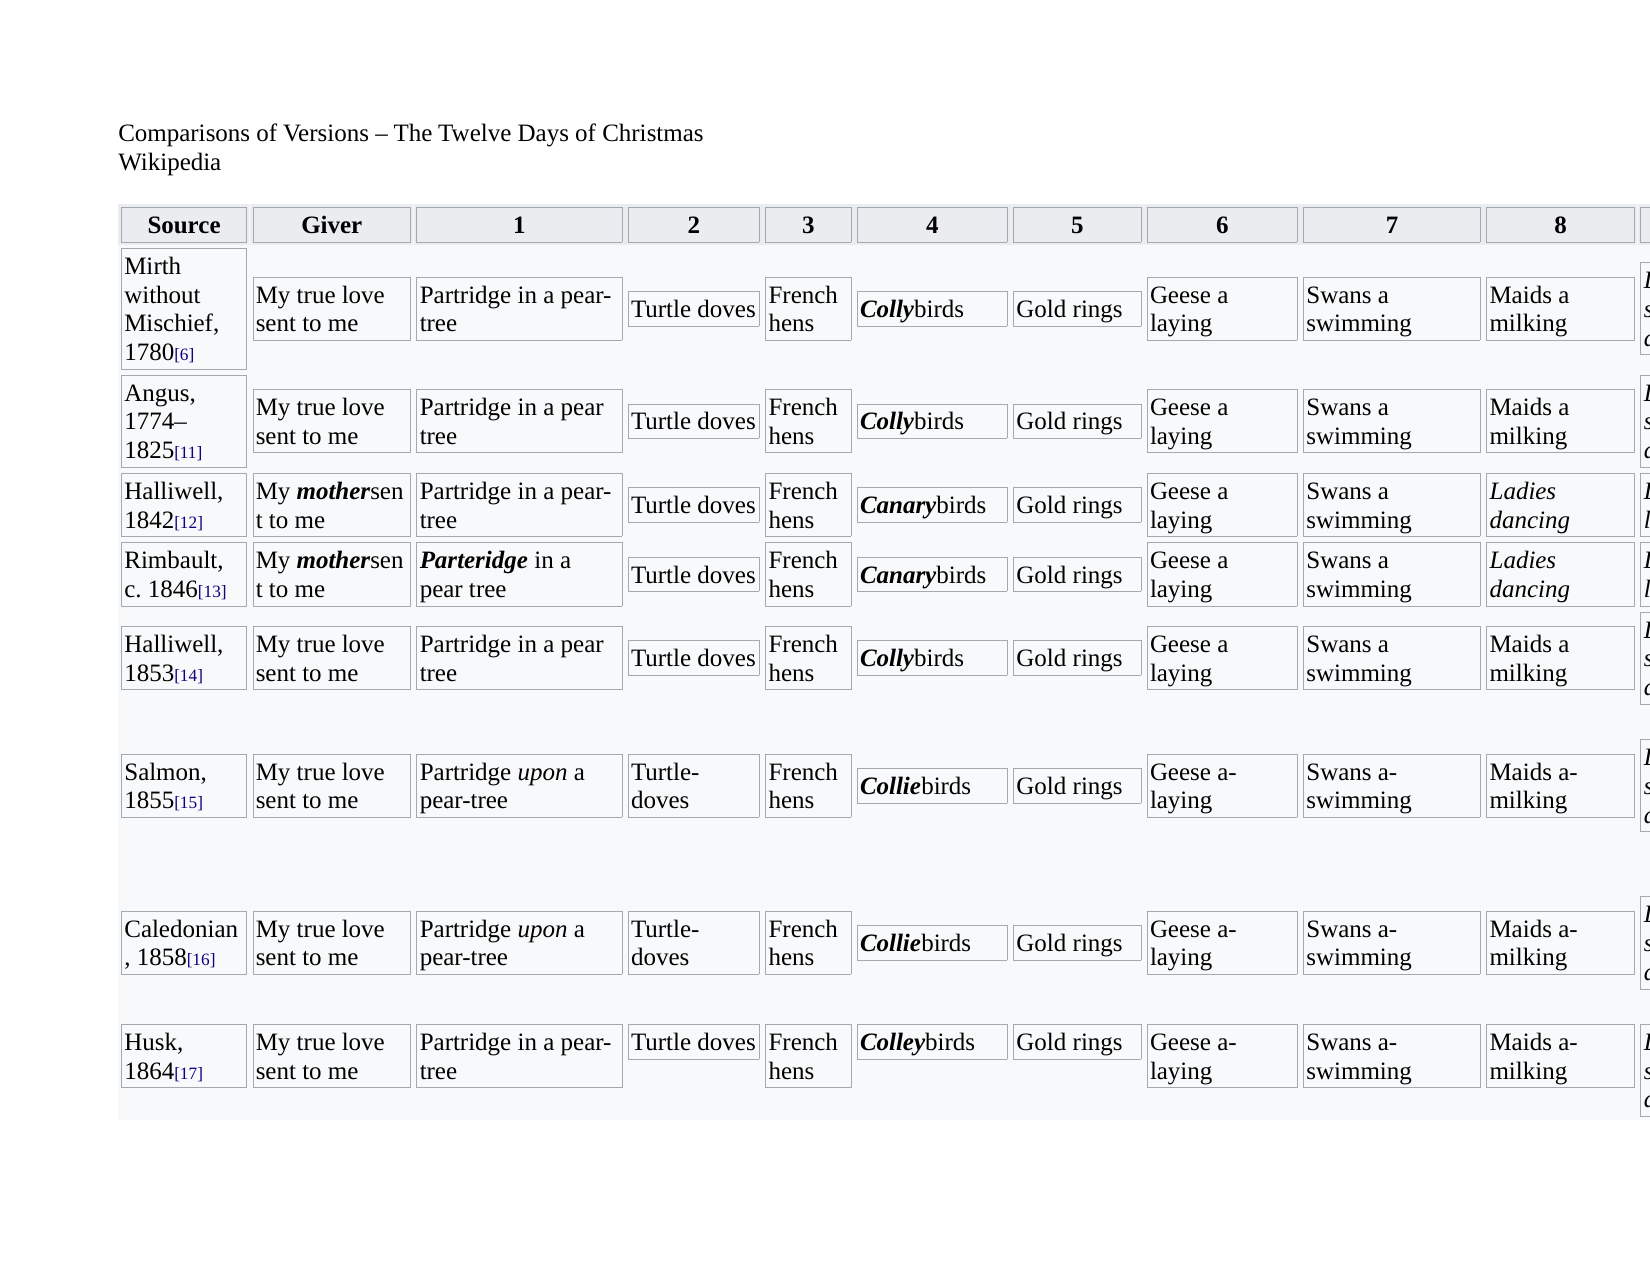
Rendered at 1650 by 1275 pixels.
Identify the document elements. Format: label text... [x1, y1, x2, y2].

table_header 9 [1641, 208, 1650, 242]
table_cell Geese a-laying [1144, 864, 1300, 1021]
table_cell Canarybirds [854, 539, 1010, 609]
table_cell Lords a leaping [1641, 543, 1650, 606]
table_cell Turtle doves [625, 539, 762, 609]
table_cell My true love sent to me [250, 707, 413, 864]
table_cell Colleybirds [854, 1021, 1010, 1120]
table_header 3 [762, 204, 854, 245]
table_cell Turtle doves [625, 1021, 762, 1120]
table_cell Partridge in a pear-tree [414, 470, 625, 539]
table_cell Salmon, 1855[15] [118, 707, 249, 864]
table_header 2 [625, 204, 762, 245]
table_cell Geese a laying [1144, 245, 1300, 372]
table_cell Gold rings [1010, 1021, 1144, 1120]
table_cell Collybirds [854, 609, 1010, 707]
table_cell Geese a laying [1144, 372, 1300, 470]
table_cell Geese a laying [1144, 609, 1300, 707]
table_cell Gold rings [1010, 539, 1144, 609]
table_cell French hens [762, 539, 854, 609]
table_cell Maids a-milking [1483, 707, 1637, 864]
table_header 9 [1638, 204, 1650, 245]
table_header 4 [854, 204, 1010, 245]
table_cell Drummers drumming [1638, 245, 1650, 372]
table_cell Halliwell, 1853[14] [118, 609, 249, 707]
table_cell Gold rings [1010, 609, 1144, 707]
table_cell Lords a leaping [1641, 474, 1650, 536]
table_cell My true love sent to me [250, 372, 413, 470]
table_cell Colliebirds [854, 707, 1010, 864]
table_cell Halliwell, 1842[12] [118, 470, 249, 539]
table_cell Swans a swimming [1300, 609, 1483, 707]
table_header 6 [1144, 204, 1300, 245]
table_cell Turtle doves [625, 372, 762, 470]
table_cell Maids a milking [1483, 609, 1637, 707]
table_cell French hens [762, 372, 854, 470]
table_header Giver [250, 204, 413, 245]
table_header 5 [1010, 204, 1144, 245]
table_cell Partridge upon a pear-tree [414, 864, 625, 1021]
table_cell Swans a swimming [1300, 470, 1483, 539]
table_cell Partridge in a pear tree [414, 372, 625, 470]
table_cell Gold rings [1010, 864, 1144, 1021]
table_cell Ladies dancing [1483, 539, 1637, 609]
table_cell Gold rings [1010, 372, 1144, 470]
table_cell Turtle doves [625, 470, 762, 539]
table_cell French hens [762, 1021, 854, 1120]
table_cell My true love sent to me [250, 864, 413, 1021]
table_cell Geese a-laying [1144, 1021, 1300, 1120]
table_cell Swans a-swimming [1300, 707, 1483, 864]
table_cell Lords a leaping [1638, 470, 1650, 539]
table_cell Partridge in a pear tree [414, 609, 625, 707]
table_cell My mothersent to me [250, 539, 413, 609]
table_cell Collybirds [854, 372, 1010, 470]
table_cell Turtle-doves [625, 864, 762, 1021]
table_cell Swans a swimming [1300, 372, 1483, 470]
table_cell Ladies dancing [1483, 470, 1637, 539]
table_cell Partridge in a pear-tree [414, 245, 625, 372]
table_cell Partridge in a pear-tree [414, 1021, 625, 1120]
table_cell Drummers drumming [1638, 372, 1650, 470]
table_cell Gold rings [1010, 245, 1144, 372]
table_header Source [118, 204, 249, 245]
table_cell Caledonian, 1858[16] [118, 864, 249, 1021]
table_cell French hens [762, 707, 854, 864]
table_cell Maids a milking [1483, 245, 1637, 372]
table_cell Drummers drumming [1641, 740, 1650, 831]
table_cell Geese a laying [1144, 470, 1300, 539]
table_cell Colliebirds [854, 864, 1010, 1021]
table_cell Lords a leaping [1638, 539, 1650, 609]
table_cell Angus, 1774–1825[11] [118, 372, 249, 470]
table_cell Drummers drumming [1638, 1021, 1650, 1120]
table_cell Husk, 1864[17] [118, 1021, 249, 1120]
text Wikipedia [118, 147, 1532, 176]
table_cell My true love sent to me [250, 245, 413, 372]
table_cell Turtle doves [625, 609, 762, 707]
table_cell Swans a swimming [1300, 245, 1483, 372]
table_cell My true love sent to me [250, 1021, 413, 1120]
table_cell Drummers drumming [1641, 263, 1650, 354]
table_cell My mothersent to me [250, 470, 413, 539]
table_cell French hens [762, 864, 854, 1021]
table_cell Maids a-milking [1483, 1021, 1637, 1120]
table_cell Gold rings [1010, 707, 1144, 864]
table_cell Geese a laying [1144, 539, 1300, 609]
table_cell My true love sent to me [250, 609, 413, 707]
table_cell Drummers drumming [1641, 613, 1650, 704]
table_cell Swans a-swimming [1300, 864, 1483, 1021]
table_cell Drummers drumming [1638, 707, 1650, 864]
table_cell Gold rings [1010, 470, 1144, 539]
table_header 1 [414, 204, 625, 245]
table_cell Partridge upon a pear-tree [414, 707, 625, 864]
table_cell Rimbault, c. 1846[13] [118, 539, 249, 609]
table_cell Swans a swimming [1300, 539, 1483, 609]
table_cell Mirth without Mischief, 1780[6] [118, 245, 249, 372]
table_cell Geese a-laying [1144, 707, 1300, 864]
table_cell Drummers drumming [1638, 609, 1650, 707]
table_cell Drummers drumming [1641, 897, 1650, 989]
table_cell Drummers drumming [1641, 1025, 1650, 1116]
table_cell Canarybirds [854, 470, 1010, 539]
table_cell Drummers drumming [1638, 864, 1650, 1021]
table_cell Swans a-swimming [1300, 1021, 1483, 1120]
table_cell Maids a milking [1483, 372, 1637, 470]
table_cell French hens [762, 470, 854, 539]
table_cell Drummers drumming [1641, 376, 1650, 467]
table_header 7 [1300, 204, 1483, 245]
text Comparisons of Versions – The Twelve Days of Christmas [118, 118, 1532, 147]
table_header 8 [1483, 204, 1637, 245]
table_cell Maids a-milking [1483, 864, 1637, 1021]
table_cell Parteridge in a pear tree [414, 539, 625, 609]
table_cell French hens [762, 245, 854, 372]
table_cell French hens [762, 609, 854, 707]
table_cell Turtle-doves [625, 707, 762, 864]
table_cell Collybirds [854, 245, 1010, 372]
table_cell Turtle doves [625, 245, 762, 372]
